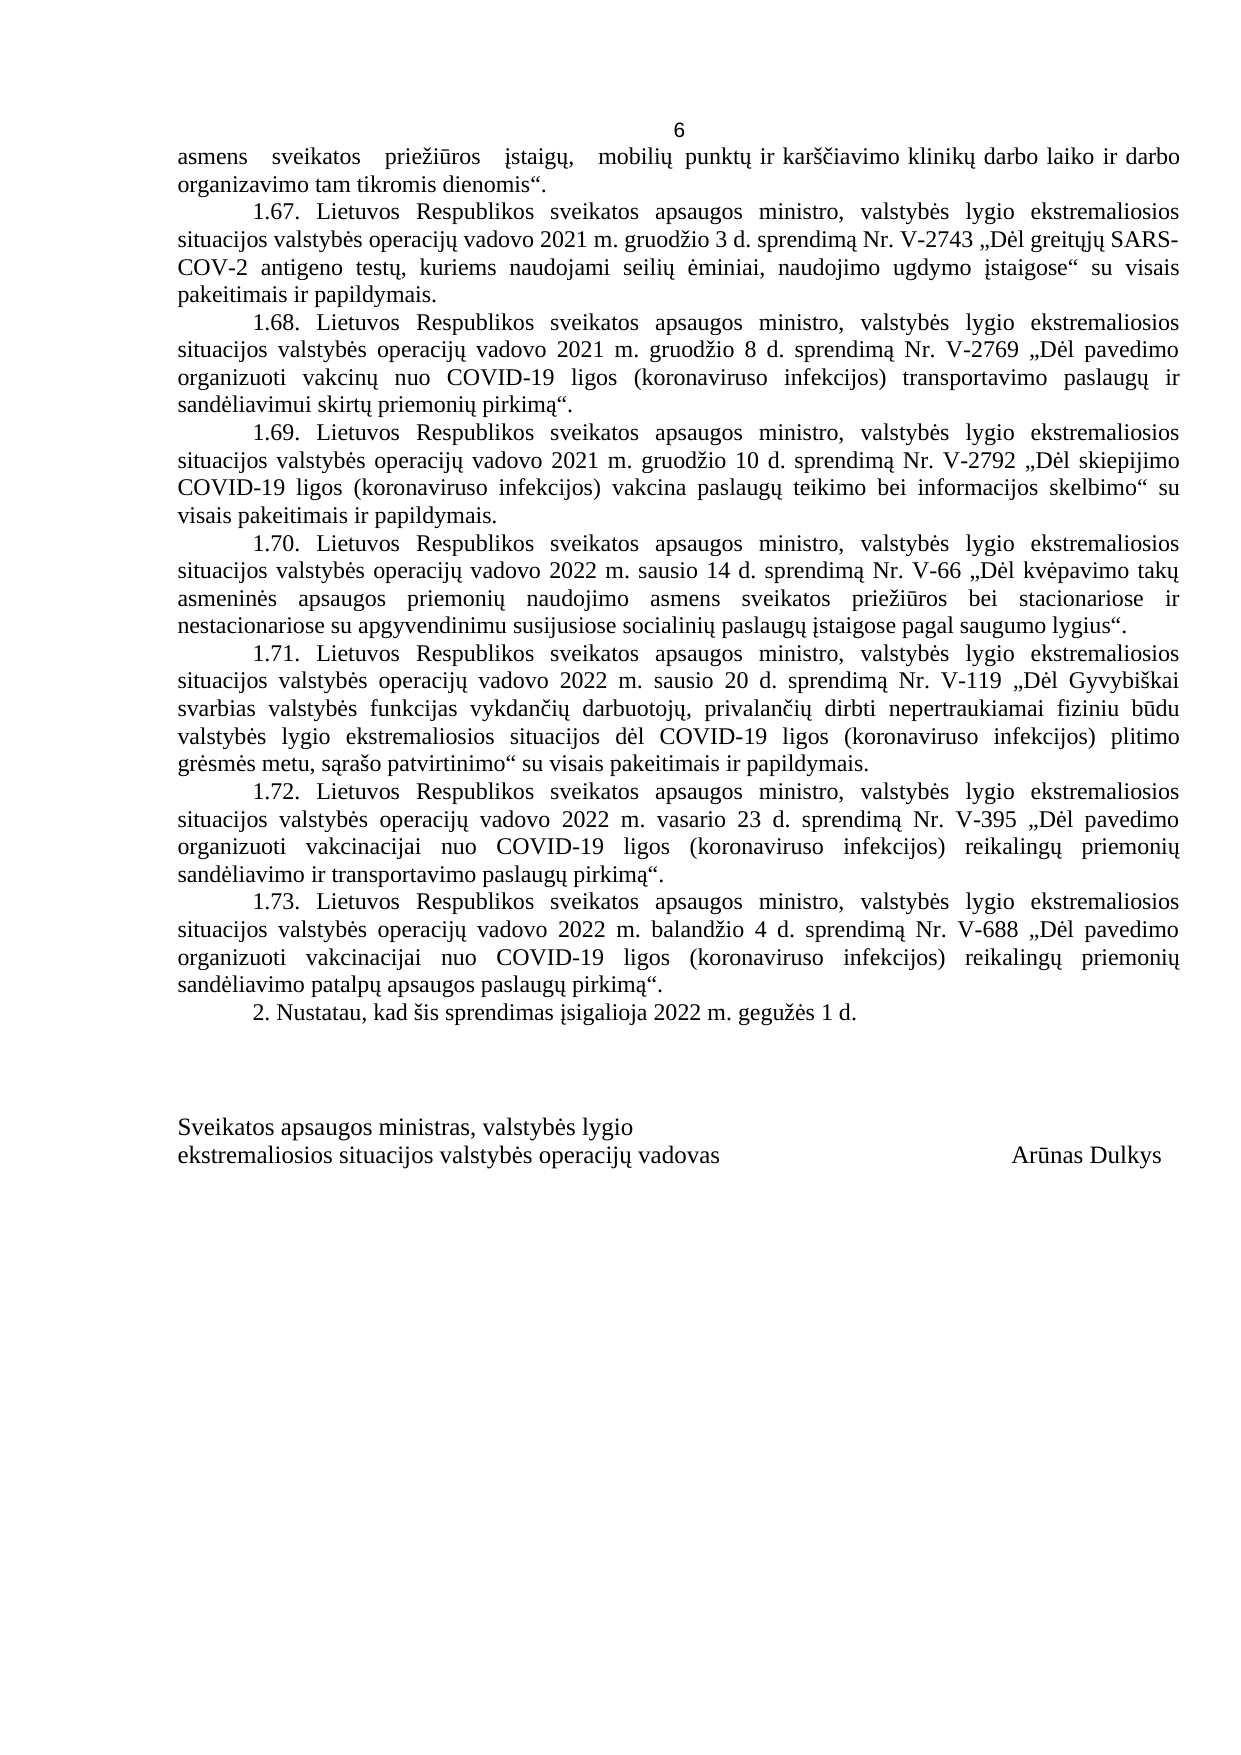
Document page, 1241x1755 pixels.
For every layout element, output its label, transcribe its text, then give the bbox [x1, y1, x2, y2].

text 1.70. Lietuvos Respublikos sveikatos apsaugos ministro, valstybės lygio ekstremaliosios situacijos valstybės operacijų vadovo 2022 m. sausio 14 d. sprendimą Nr. V-66 „Dėl kvėpavimo takų asmeninės apsaugos priemonių naudojimo asmens sveikatos priežiūros bei stacionariose ir nestacionariose su apgyvendinimu susijusiose socialinių paslaugų įstaigose pagal saugumo lygius“. [177, 528, 1181, 639]
text 1.72. Lietuvos Respublikos sveikatos apsaugos ministro, valstybės lygio ekstremaliosios situacijos valstybės operacijų vadovo 2022 m. vasario 23 d. sprendimą Nr. V-395 „Dėl pavedimo organizuoti vakcinacijai nuo COVID-19 ligos (koronaviruso infekcijos) reikalingų priemonių sandėliavimo ir transportavimo paslaugų pirkimą“. [177, 777, 1181, 887]
text asmens sveikatos priežiūros įstaigų, mobilių punktų ir karščiavimo klinikų darbo laiko ir darbo organizavimo tam tikromis dienomis“. [177, 142, 1181, 197]
text 1.68. Lietuvos Respublikos sveikatos apsaugos ministro, valstybės lygio ekstremaliosios situacijos valstybės operacijų vadovo 2021 m. gruodžio 8 d. sprendimą Nr. V-2769 „Dėl pavedimo organizuoti vakcinų nuo COVID-19 ligos (koronaviruso infekcijos) transportavimo paslaugų ir sandėliavimui skirtų priemonių pirkimą“. [177, 308, 1181, 418]
text 1.71. Lietuvos Respublikos sveikatos apsaugos ministro, valstybės lygio ekstremaliosios situacijos valstybės operacijų vadovo 2022 m. sausio 20 d. sprendimą Nr. V-119 „Dėl Gyvybiškai svarbias valstybės funkcijas vykdančių darbuotojų, privalančių dirbti nepertraukiamai fiziniu būdu valstybės lygio ekstremaliosios situacijos dėl COVID-19 ligos (koronaviruso infekcijos) plitimo grėsmės metu, sąrašo patvirtinimo“ su visais pakeitimais ir papildymais. [177, 639, 1181, 777]
text Sveikatos apsaugos ministras, valstybės lygio [177, 1112, 1181, 1140]
text 1.69. Lietuvos Respublikos sveikatos apsaugos ministro, valstybės lygio ekstremaliosios situacijos valstybės operacijų vadovo 2021 m. gruodžio 10 d. sprendimą Nr. V-2792 „Dėl skiepijimo COVID-19 ligos (koronaviruso infekcijos) vakcina paslaugų teikimo bei informacijos skelbimo“ su visais pakeitimais ir papildymais. [177, 418, 1181, 528]
text 1.67. Lietuvos Respublikos sveikatos apsaugos ministro, valstybės lygio ekstremaliosios situacijos valstybės operacijų vadovo 2021 m. gruodžio 3 d. sprendimą Nr. V-2743 „Dėl greitųjų SARS-COV-2 antigeno testų, kuriems naudojami seilių ėminiai, naudojimo ugdymo įstaigose“ su visais pakeitimais ir papildymais. [177, 197, 1181, 308]
text 1.73. Lietuvos Respublikos sveikatos apsaugos ministro, valstybės lygio ekstremaliosios situacijos valstybės operacijų vadovo 2022 m. balandžio 4 d. sprendimą Nr. V-688 „Dėl pavedimo organizuoti vakcinacijai nuo COVID-19 ligos (koronaviruso infekcijos) reikalingų priemonių sandėliavimo patalpų apsaugos paslaugų pirkimą“. [177, 887, 1181, 998]
text 2. Nustatau, kad šis sprendimas įsigalioja 2022 m. gegužės 1 d. [177, 998, 1181, 1025]
text ekstremaliosios situacijos valstybės operacijų vadovas Arūnas Dulkys [177, 1140, 1181, 1169]
